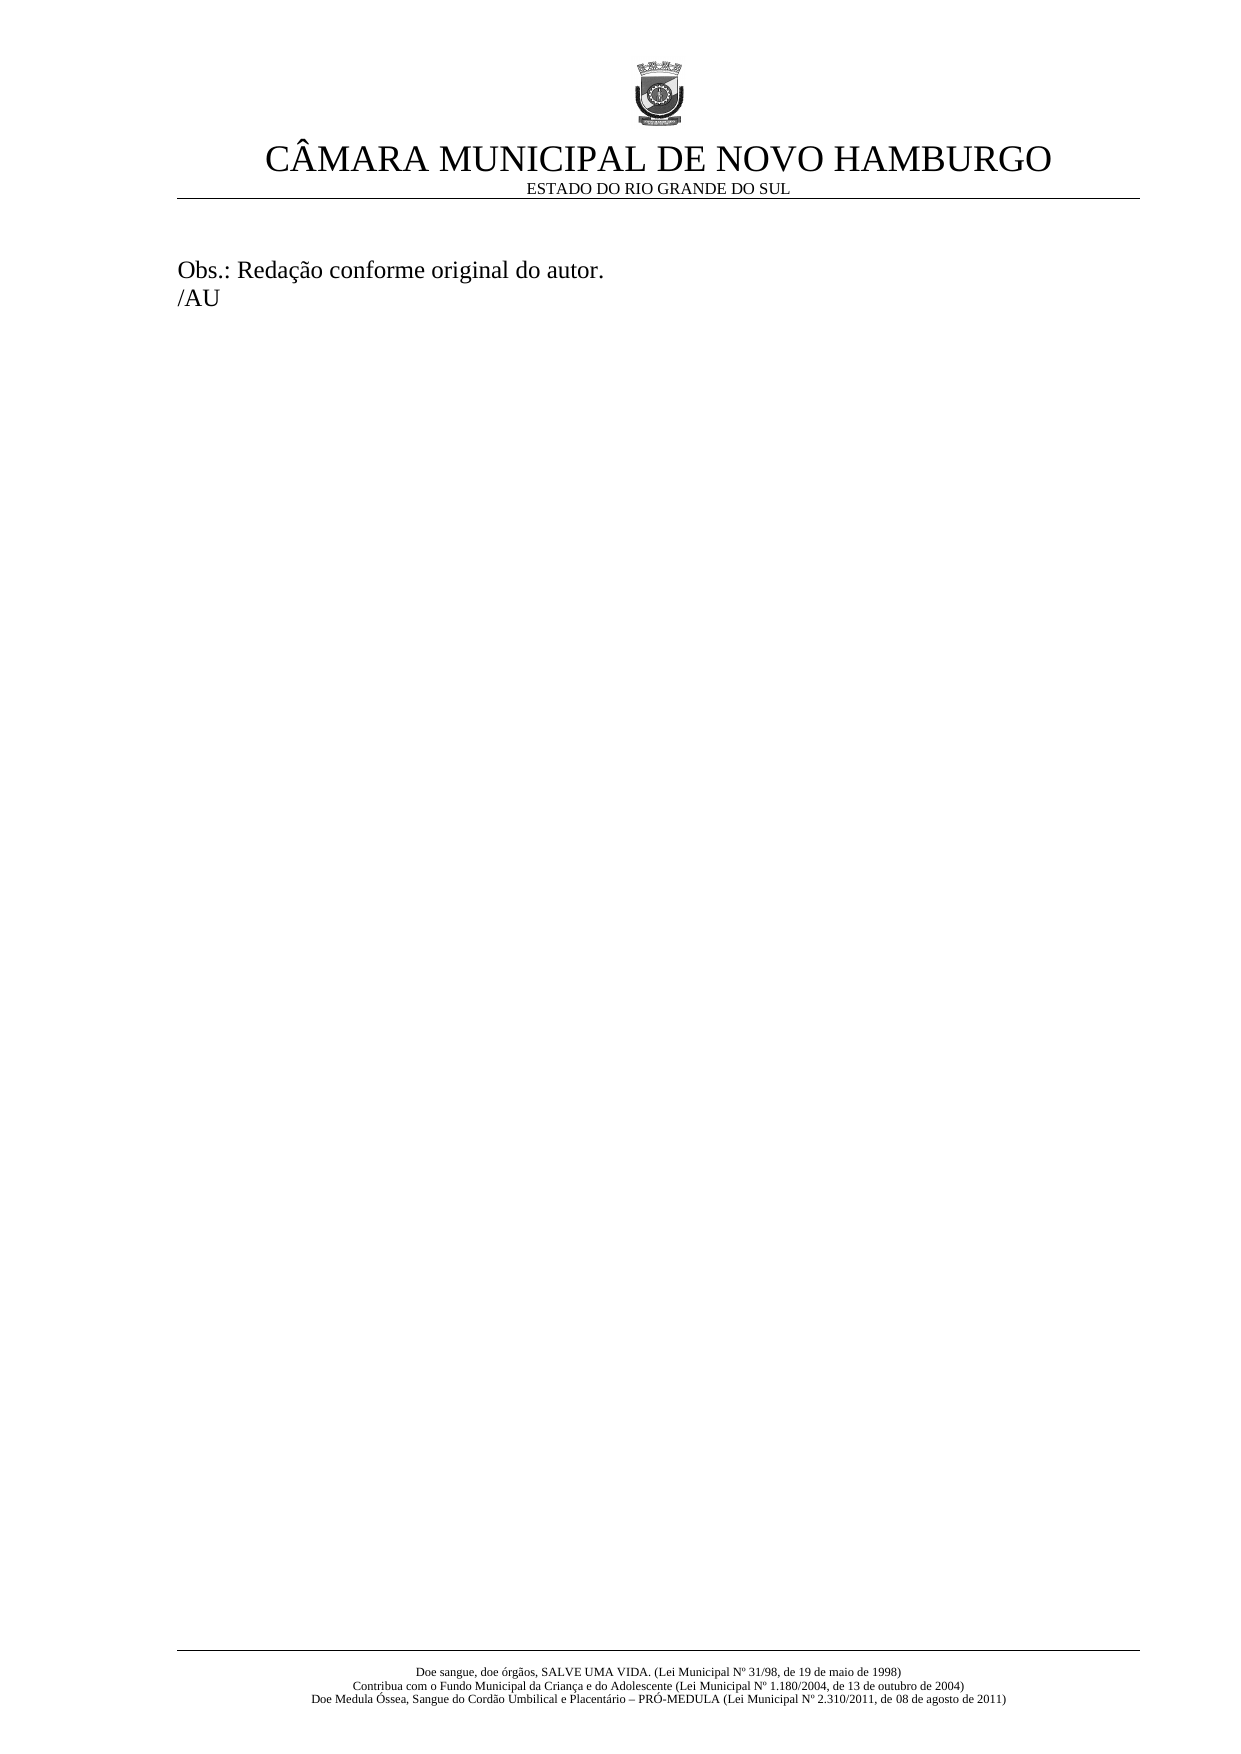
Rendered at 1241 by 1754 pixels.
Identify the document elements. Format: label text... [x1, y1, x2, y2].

text /AU [177, 284, 1140, 311]
text Obs.: Redação conforme original do autor. [177, 256, 1140, 284]
